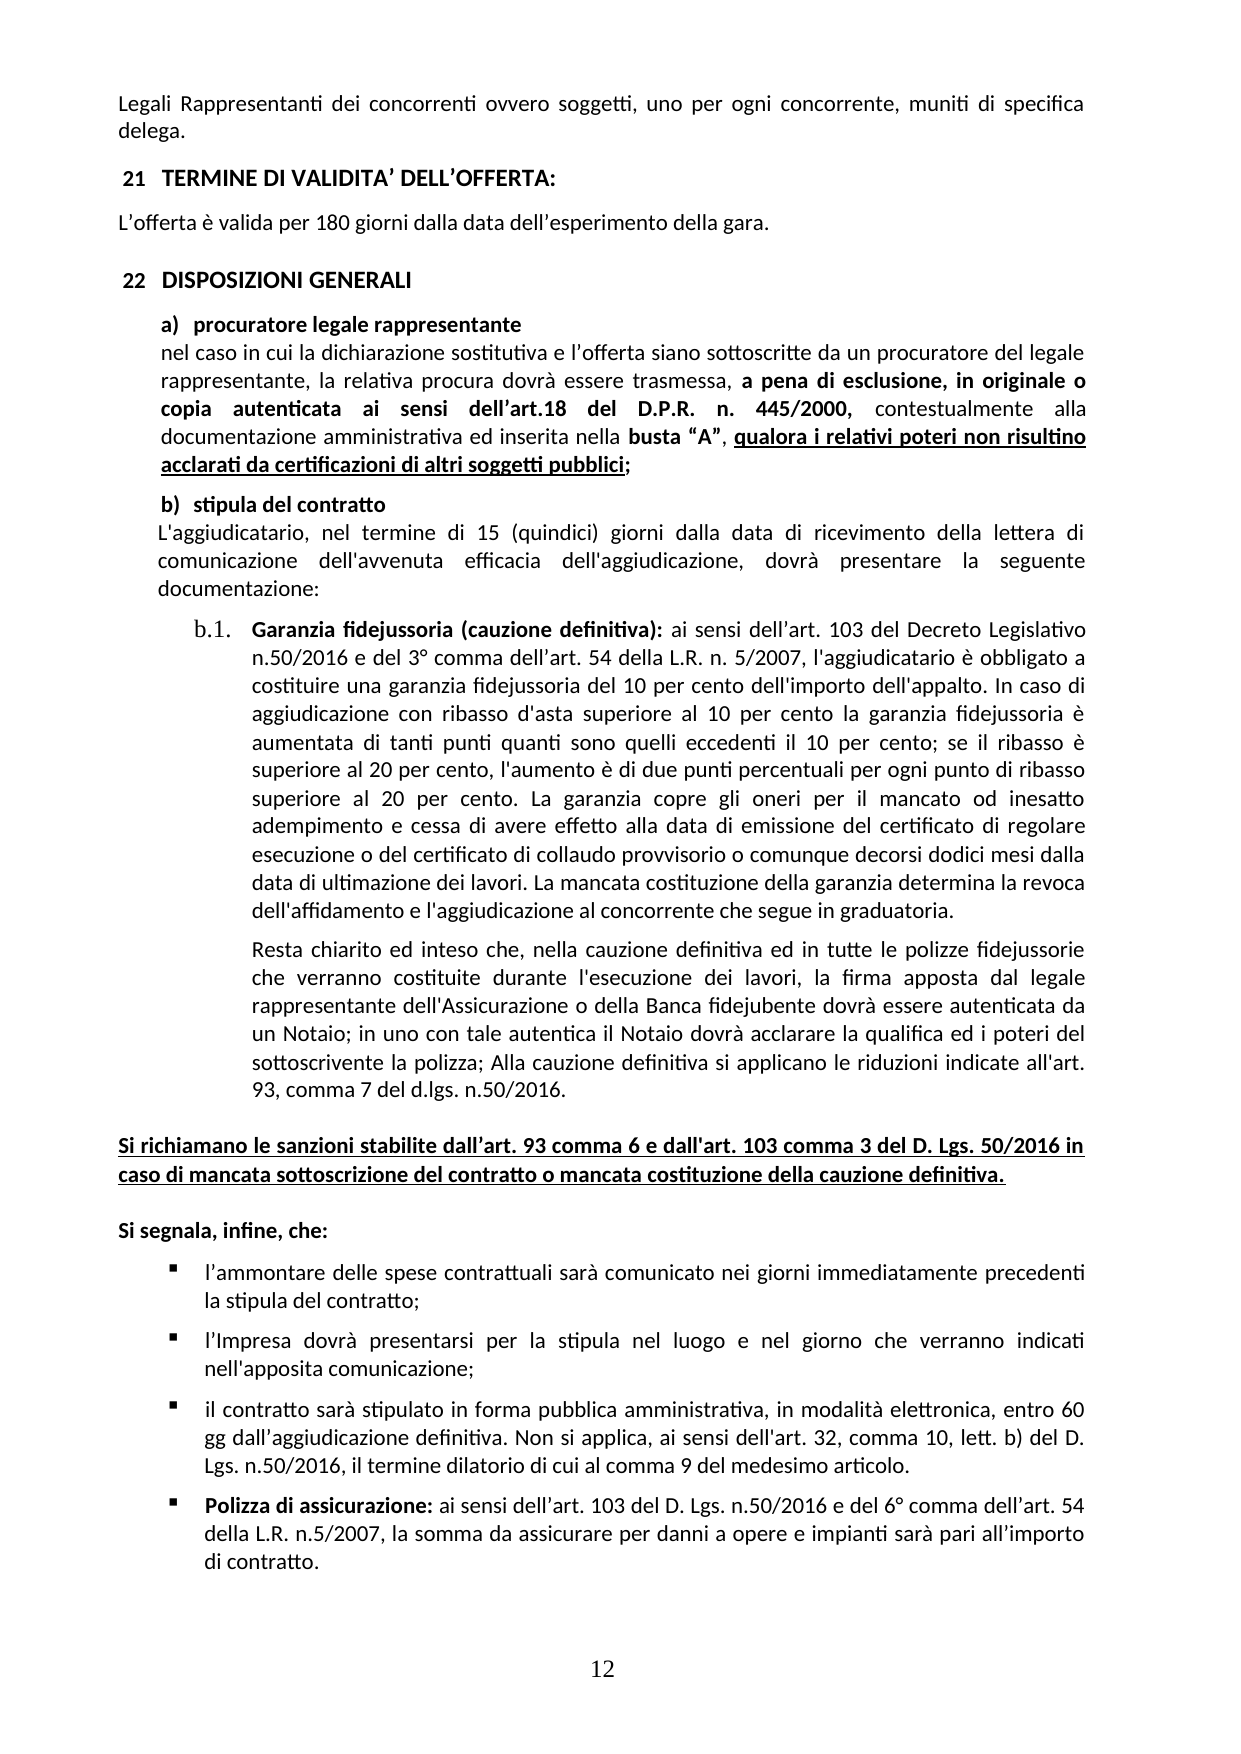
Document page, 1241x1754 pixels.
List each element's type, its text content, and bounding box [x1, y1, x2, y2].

list il contratto sarà stipulato in forma pubblica amministrativa, in modalità elettronica, entro 60 gg dall’aggiudicazione definitiva. Non si applica, ai sensi dell'art. 32, comma 10, lett. b) del D. Lgs. n.50/2016, il termine dilatorio di cui al comma 9 del medesimo articolo. [167, 1395, 1087, 1479]
list nel caso in cui la dichiarazione sostitutiva e l’offerta siano sottoscritte da un procuratore del legale rappresentante, la relativa procura dovrà essere trasmessa, a pena di esclusione, in originale o copia autenticata ai sensi dell’art.18 del D.P.R. n. 445/2000, contestualmente alla documentazione amministrativa ed inserita nella busta “A”, qualora i relativi poteri non risultino acclarati da certificazioni di altri soggetti pubblici; [161, 338, 1087, 478]
list stipula del contratto [161, 490, 1087, 518]
text Si richiamano le sanzioni stabilite dall’art. 93 comma 6 e dall'art. 103 comma 3 del D. Lgs. 50/2016 in caso di mancata sottoscrizione del contratto o mancata costituzione della cauzione definitiva. [118, 1132, 1087, 1188]
text L'aggiudicatario, nel termine di 15 (quindici) giorni dalla data di ricevimento della lettera di comunicazione dell'avvenuta efficacia dell'aggiudicazione, dovrà presentare la seguente documentazione: [158, 518, 1087, 602]
list l’ammontare delle spese contrattuali sarà comunicato nei giorni immediatamente precedenti la stipula del contratto; [167, 1258, 1087, 1314]
list procuratore legale rappresentante [161, 310, 1087, 338]
text L’offerta è valida per 180 giorni dalla data dell’esperimento della gara. [118, 208, 1087, 236]
text Si segnala, infine, che: [118, 1216, 1087, 1244]
list Polizza di assicurazione: ai sensi dell’art. 103 del D. Lgs. n.50/2016 e del 6° comma dell’art. 54 della L.R. n.5/2007, la somma da assicurare per danni a opere e impianti sarà pari all’importo di contratto. [167, 1491, 1087, 1575]
list Resta chiarito ed inteso che, nella cauzione definitiva ed in tutte le polizze fidejussorie che verranno costituite durante l'esecuzione dei lavori, la firma apposta dal legale rappresentante dell'Assicurazione o della Banca fidejubente dovrà essere autenticata da un Notaio; in uno con tale autentica il Notaio dovrà acclarare la qualifica ed i poteri del sottoscrivente la polizza; Alla cauzione definitiva si applicano le riduzioni indicate all'art. 93, comma 7 del d.lgs. n.50/2016. [194, 936, 1087, 1104]
list DISPOSIZIONI GENERALI [117, 264, 1087, 295]
list TERMINE DI VALIDITA’ DELL’OFFERTA: [117, 162, 1087, 193]
list l’Impresa dovrà presentarsi per la stipula nel luogo e nel giorno che verranno indicati nell'apposita comunicazione; [167, 1326, 1087, 1382]
text Legali Rappresentanti dei concorrenti ovvero soggetti, uno per ogni concorrente, muniti di specifica delega. [118, 89, 1087, 145]
list Garanzia fidejussoria (cauzione definitiva): ai sensi dell’art. 103 del Decreto Legislativo n.50/2016 e del 3° comma dell’art. 54 della L.R. n. 5/2007, l'aggiudicatario è obbligato a costituire una garanzia fidejussoria del 10 per cento dell'importo dell'appalto. In caso di aggiudicazione con ribasso d'asta superiore al 10 per cento la garanzia fidejussoria è aumentata di tanti punti quanti sono quelli eccedenti il 10 per cento; se il ribasso è superiore al 20 per cento, l'aumento è di due punti percentuali per ogni punto di ribasso superiore al 20 per cento. La garanzia copre gli oneri per il mancato od inesatto adempimento e cessa di avere effetto alla data di emissione del certificato di regolare esecuzione o del certificato di collaudo provvisorio o comunque decorsi dodici mesi dalla data di ultimazione dei lavori. La mancata costituzione della garanzia determina la revoca dell'affidamento e l'aggiudicazione al concorrente che segue in graduatoria. [194, 614, 1087, 924]
